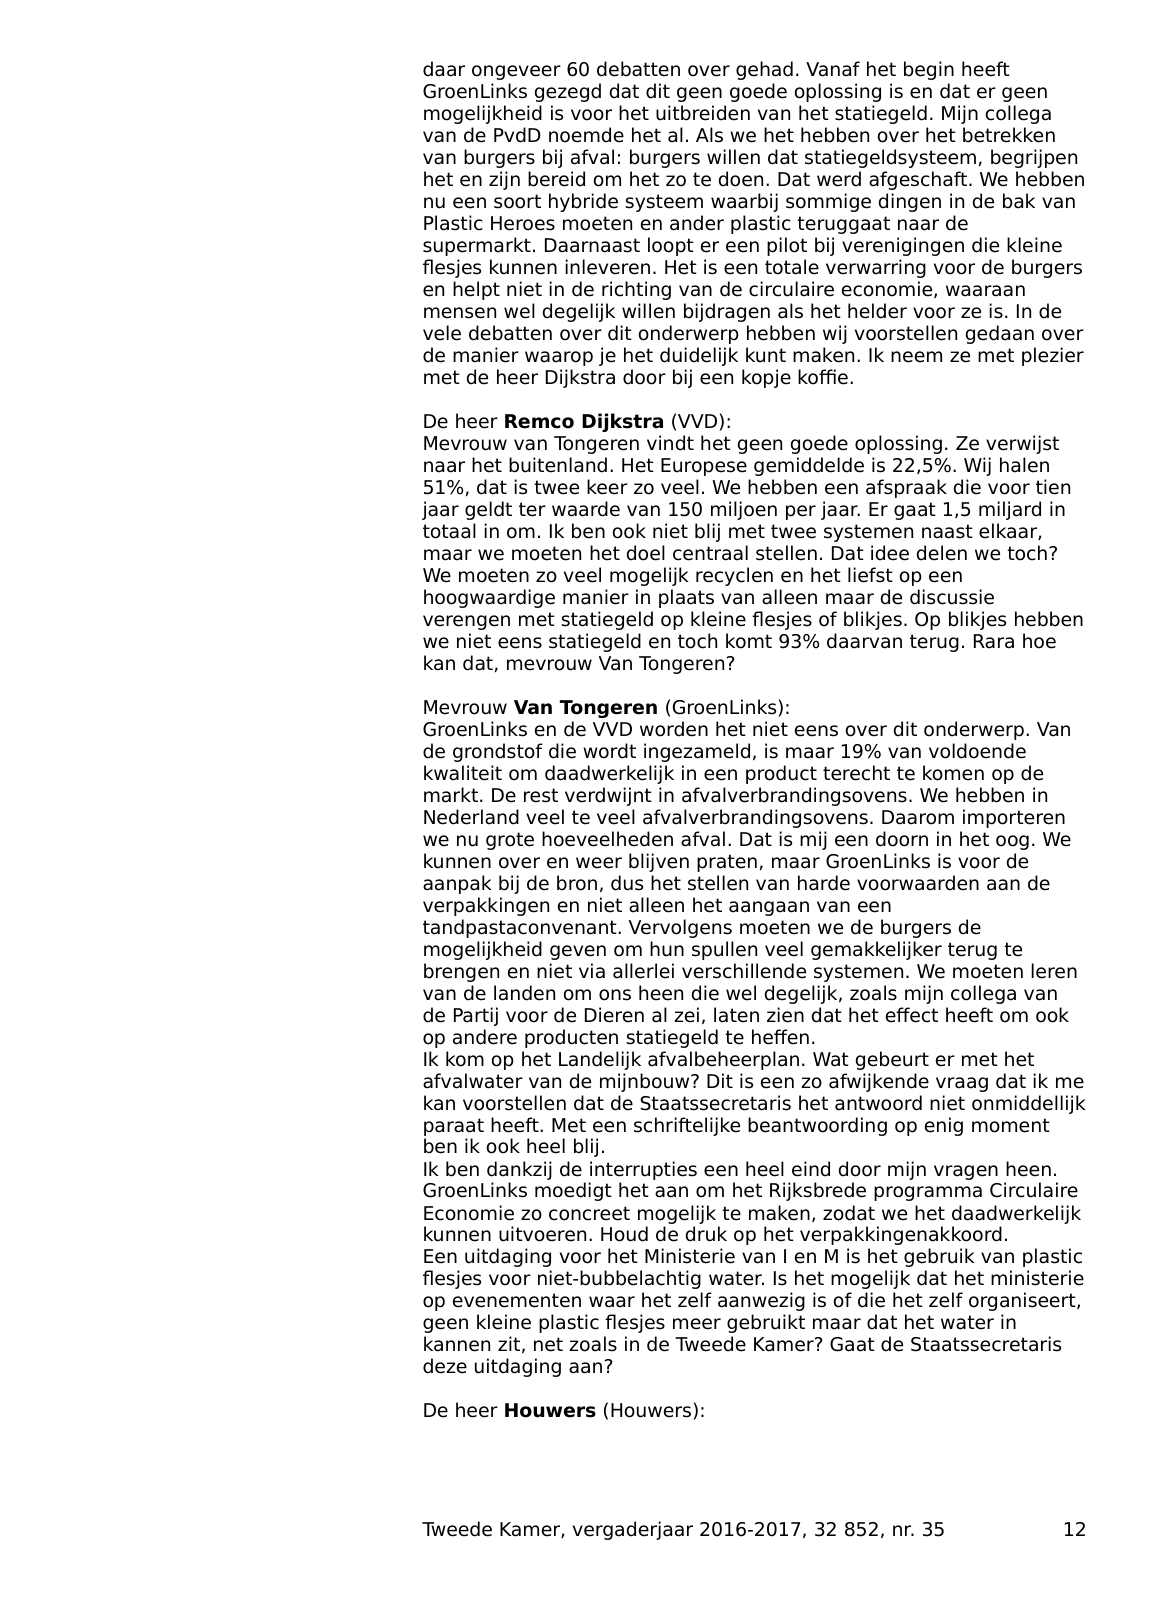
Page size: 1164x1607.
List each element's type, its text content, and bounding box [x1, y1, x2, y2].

text daar ongeveer 60 debatten over gehad. Vanaf het begin heeft GroenLinks gezegd dat dit geen goede oplossing is en dat er geen mogelijkheid is voor het uitbreiden van het statiegeld. Mijn collega van de PvdD noemde het al. Als we het hebben over het betrekken van burgers bij afval: burgers willen dat statiegeldsysteem, begrijpen het en zijn bereid om het zo te doen. Dat werd afgeschaft. We hebben nu een soort hybride systeem waarbij sommige dingen in de bak van Plastic Heroes moeten en ander plastic teruggaat naar de supermarkt. Daarnaast loopt er een pilot bij verenigingen die kleine flesjes kunnen inleveren. Het is een totale verwarring voor de burgers en helpt niet in de richting van de circulaire economie, waaraan mensen wel degelijk willen bijdragen als het helder voor ze is. In de vele debatten over dit onderwerp hebben wij voorstellen gedaan over de manier waarop je het duidelijk kunt maken. Ik neem ze met plezier met de heer Dijkstra door bij een kopje koffie. [422, 59, 1087, 389]
text De heer Houwers (Houwers): [422, 1400, 1087, 1422]
text Ik kom op het Landelijk afvalbeheerplan. Wat gebeurt er met het afvalwater van de mijnbouw? Dit is een zo afwijkende vraag dat ik me kan voorstellen dat de Staatssecretaris het antwoord niet onmiddellijk paraat heeft. Met een schriftelijke beantwoording op enig moment ben ik ook heel blij. [422, 1048, 1087, 1158]
text GroenLinks en de VVD worden het niet eens over dit onderwerp. Van de grondstof die wordt ingezameld, is maar 19% van voldoende kwaliteit om daadwerkelijk in een product terecht te komen op de markt. De rest verdwijnt in afvalverbrandingsovens. We hebben in Nederland veel te veel afvalverbrandingsovens. Daarom importeren we nu grote hoeveelheden afval. Dat is mij een doorn in het oog. We kunnen over en weer blijven praten, maar GroenLinks is voor de aanpak bij de bron, dus het stellen van harde voorwaarden aan de verpakkingen en niet alleen het aangaan van een tandpastaconvenant. Vervolgens moeten we de burgers de mogelijkheid geven om hun spullen veel gemakkelijker terug te brengen en niet via allerlei verschillende systemen. We moeten leren van de landen om ons heen die wel degelijk, zoals mijn collega van de Partij voor de Dieren al zei, laten zien dat het effect heeft om ook op andere producten statiegeld te heffen. [422, 719, 1087, 1048]
text Ik ben dankzij de interrupties een heel eind door mijn vragen heen. GroenLinks moedigt het aan om het Rijksbrede programma Circulaire Economie zo concreet mogelijk te maken, zodat we het daadwerkelijk kunnen uitvoeren. Houd de druk op het verpakkingenakkoord. [422, 1158, 1087, 1246]
text Een uitdaging voor het Ministerie van I en M is het gebruik van plastic flesjes voor niet-bubbelachtig water. Is het mogelijk dat het ministerie op evenementen waar het zelf aanwezig is of die het zelf organiseert, geen kleine plastic flesjes meer gebruikt maar dat het water in kannen zit, net zoals in de Tweede Kamer? Gaat de Staatssecretaris deze uitdaging aan? [422, 1246, 1087, 1378]
text Mevrouw van Tongeren vindt het geen goede oplossing. Ze verwijst naar het buitenland. Het Europese gemiddelde is 22,5%. Wij halen 51%, dat is twee keer zo veel. We hebben een afspraak die voor tien jaar geldt ter waarde van 150 miljoen per jaar. Er gaat 1,5 miljard in totaal in om. Ik ben ook niet blij met twee systemen naast elkaar, maar we moeten het doel centraal stellen. Dat idee delen we toch? We moeten zo veel mogelijk recyclen en het liefst op een hoogwaardige manier in plaats van alleen maar de discussie verengen met statiegeld op kleine flesjes of blikjes. Op blikjes hebben we niet eens statiegeld en toch komt 93% daarvan terug. Rara hoe kan dat, mevrouw Van Tongeren? [422, 433, 1087, 675]
text Mevrouw Van Tongeren (GroenLinks): [422, 697, 1087, 719]
text De heer Remco Dijkstra (VVD): [422, 411, 1087, 433]
